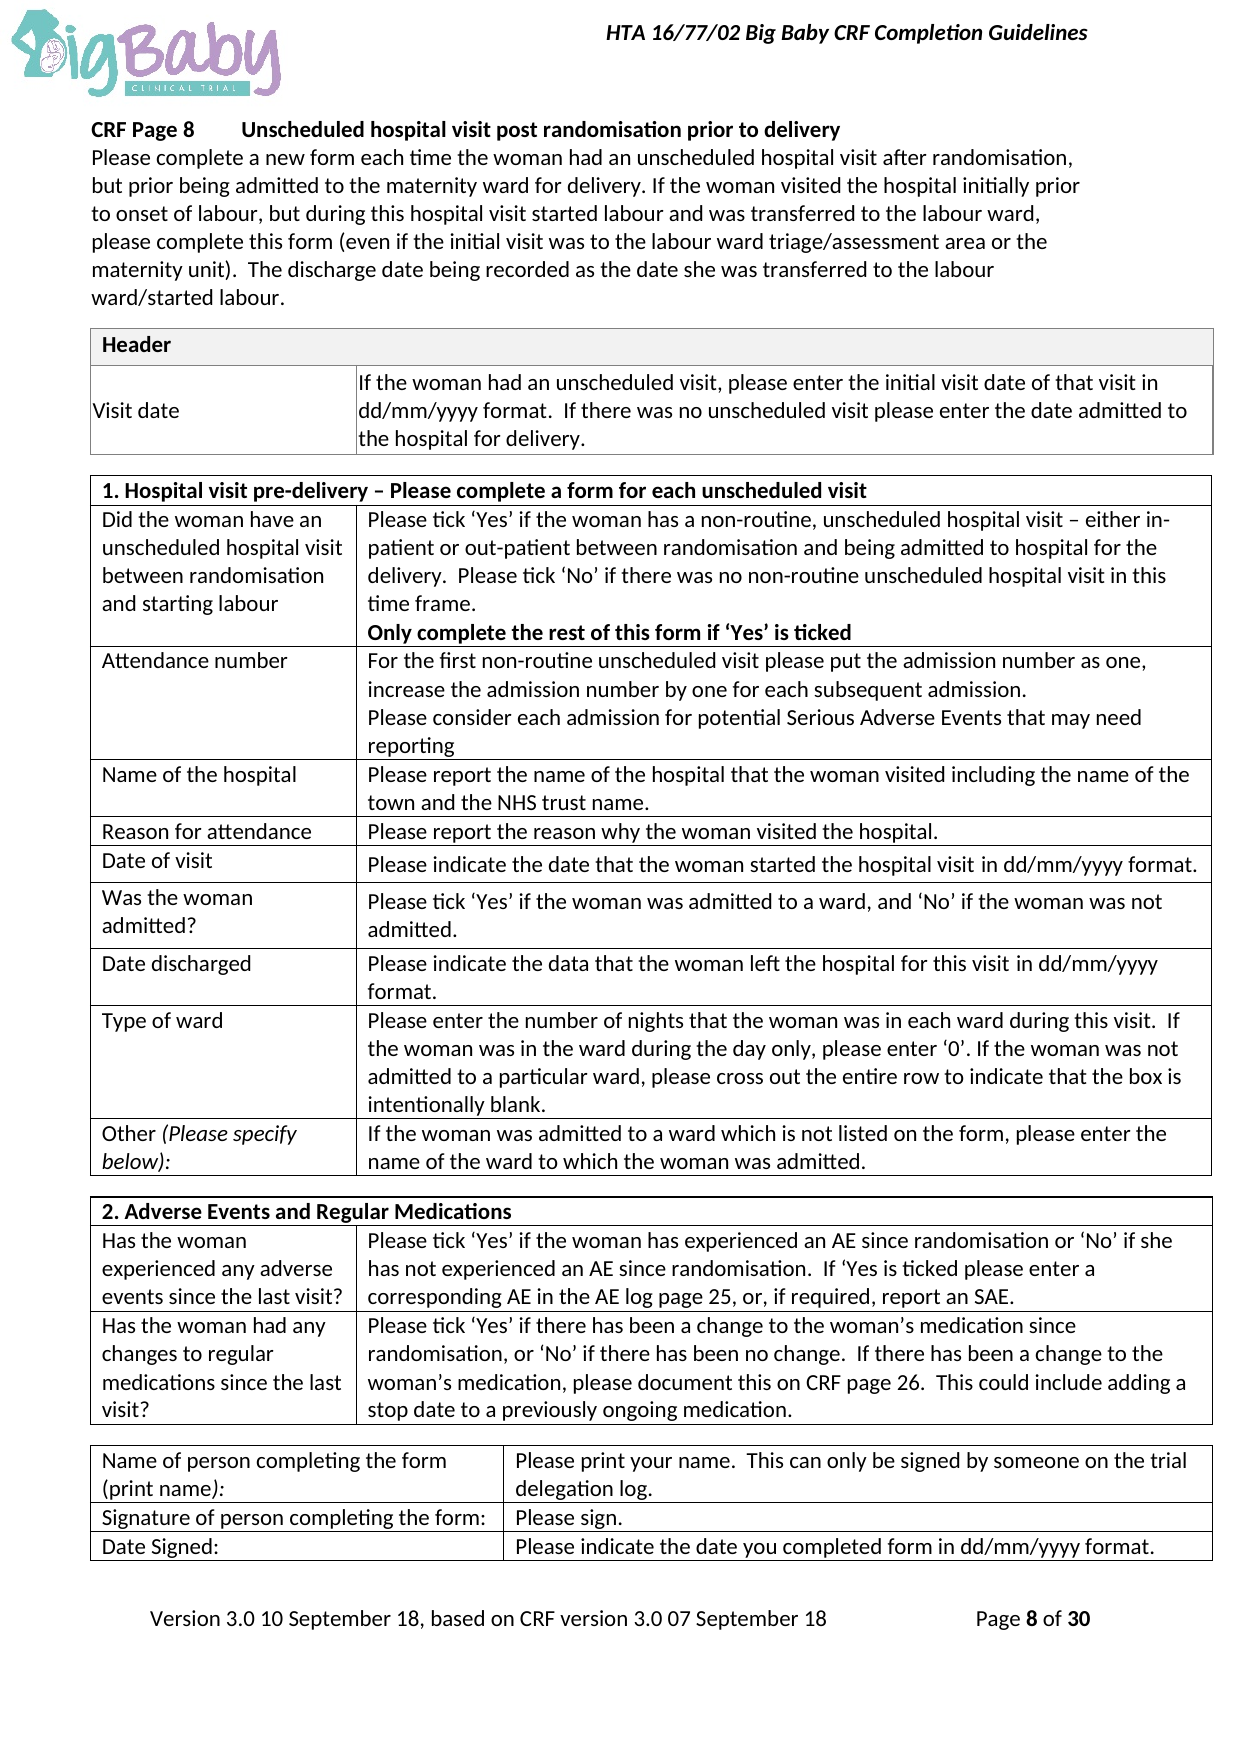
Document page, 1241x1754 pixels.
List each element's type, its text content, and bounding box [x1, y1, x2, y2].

table_header 2. Adverse Events and Regular Medications [91, 1198, 1212, 1225]
table_cell Signature of person completing the form: [91, 1503, 503, 1531]
table_cell Attendance number [91, 647, 356, 759]
table_cell Was the woman admitted? [91, 883, 356, 948]
table_header 1. Hospital visit pre-delivery – Please complete a form for each unscheduled visit [91, 476, 1211, 504]
table_cell Please report the reason why the woman visited the hospital. [357, 817, 1211, 845]
table_cell Has the woman experienced any adverse events since the last visit? [91, 1226, 356, 1311]
table_cell Please tick ‘Yes’ if the woman was admitted to a ward, and ‘No’ if the woman was not admitted. [357, 883, 1211, 948]
table_cell Visit date [91, 366, 356, 453]
table_cell Date Signed: [91, 1532, 503, 1560]
table_header Header [91, 329, 1213, 365]
text Please complete a new form each time the woman had an unscheduled hospital visit after randomisation, but prior being admitted to the maternity ward for delivery. If the woman visited the hospital initially prior to onset of labour, but during this hospital visit started labour and was transferred to the labour ward, please complete this form (even if the initial visit was to the labour ward triage/assessment area or the maternity unit). The discharge date being recorded as the date she was transferred to the labour ward/started labour. [91, 143, 1090, 311]
table_cell Type of ward [91, 1006, 356, 1118]
table_cell Please indicate the date you completed form in dd/mm/yyyy format. [504, 1532, 1212, 1560]
table_cell Reason for attendance [91, 817, 356, 845]
table_cell Has the woman had any changes to regular medications since the last visit? [91, 1312, 356, 1424]
text CRF Page 8 Unscheduled hospital visit post randomisation prior to delivery [91, 115, 1090, 143]
table_cell Please indicate the date that the woman started the hospital visit in dd/mm/yyyy format. [357, 846, 1211, 882]
table_cell For the first non-routine unscheduled visit please put the admission number as one, increase the admission number by one for each subsequent admission. Please consider each admission for potential Serious Adverse Events that may need reporting [357, 647, 1211, 759]
table_cell Please report the name of the hospital that the woman visited including the name of the town and the NHS trust name. [357, 760, 1211, 816]
table_cell Name of the hospital [91, 760, 356, 816]
table_cell Did the woman have an unscheduled hospital visit between randomisation and starting labour [91, 506, 356, 646]
table_cell Date of visit [91, 846, 356, 882]
table_cell Please sign. [504, 1503, 1212, 1531]
table_cell Other (Please specify below): [91, 1119, 356, 1175]
table_cell If the woman was admitted to a ward which is not listed on the form, please enter the name of the ward to which the woman was admitted. [357, 1119, 1211, 1175]
table_cell Please tick ‘Yes’ if there has been a change to the woman’s medication since randomisation, or ‘No’ if there has been no change. If there has been a change to the woman’s medication, please document this on CRF page 26. This could include adding a stop date to a previously ongoing medication. [357, 1312, 1212, 1424]
table_cell Please tick ‘Yes’ if the woman has experienced an AE since randomisation or ‘No’ if she has not experienced an AE since randomisation. If ‘Yes is ticked please enter a corresponding AE in the AE log page 25, or, if required, report an SAE. [357, 1226, 1212, 1311]
table_cell [1214, 365, 1233, 453]
table_cell Please enter the number of nights that the woman was in each ward during this visit. If the woman was in the ward during the day only, please enter ‘0’. If the woman was not admitted to a particular ward, please cross out the entire row to indicate that the box is intentionally blank. [357, 1006, 1211, 1118]
table_header Name of person completing the form (print name): [91, 1446, 503, 1502]
table_cell If the woman had an unscheduled visit, please enter the initial visit date of that visit in dd/mm/yyyy format. If there was no unscheduled visit please enter the date admitted to the hospital for delivery. [357, 366, 1212, 453]
table_cell Please indicate the data that the woman left the hospital for this visit in dd/mm/yyyy format. [357, 949, 1211, 1005]
table_cell Please tick ‘Yes’ if the woman has a non-routine, unscheduled hospital visit – either in-patient or out-patient between randomisation and being admitted to hospital for the delivery. Please tick ‘No’ if there was no non-routine unscheduled hospital visit in this time frame. Only complete the rest of this form if ‘Yes’ is ticked [357, 506, 1211, 646]
table_header Please print your name. This can only be signed by someone on the trial delegation log. [504, 1446, 1212, 1502]
table_header [1214, 328, 1233, 365]
table_cell Date discharged [91, 949, 356, 1005]
